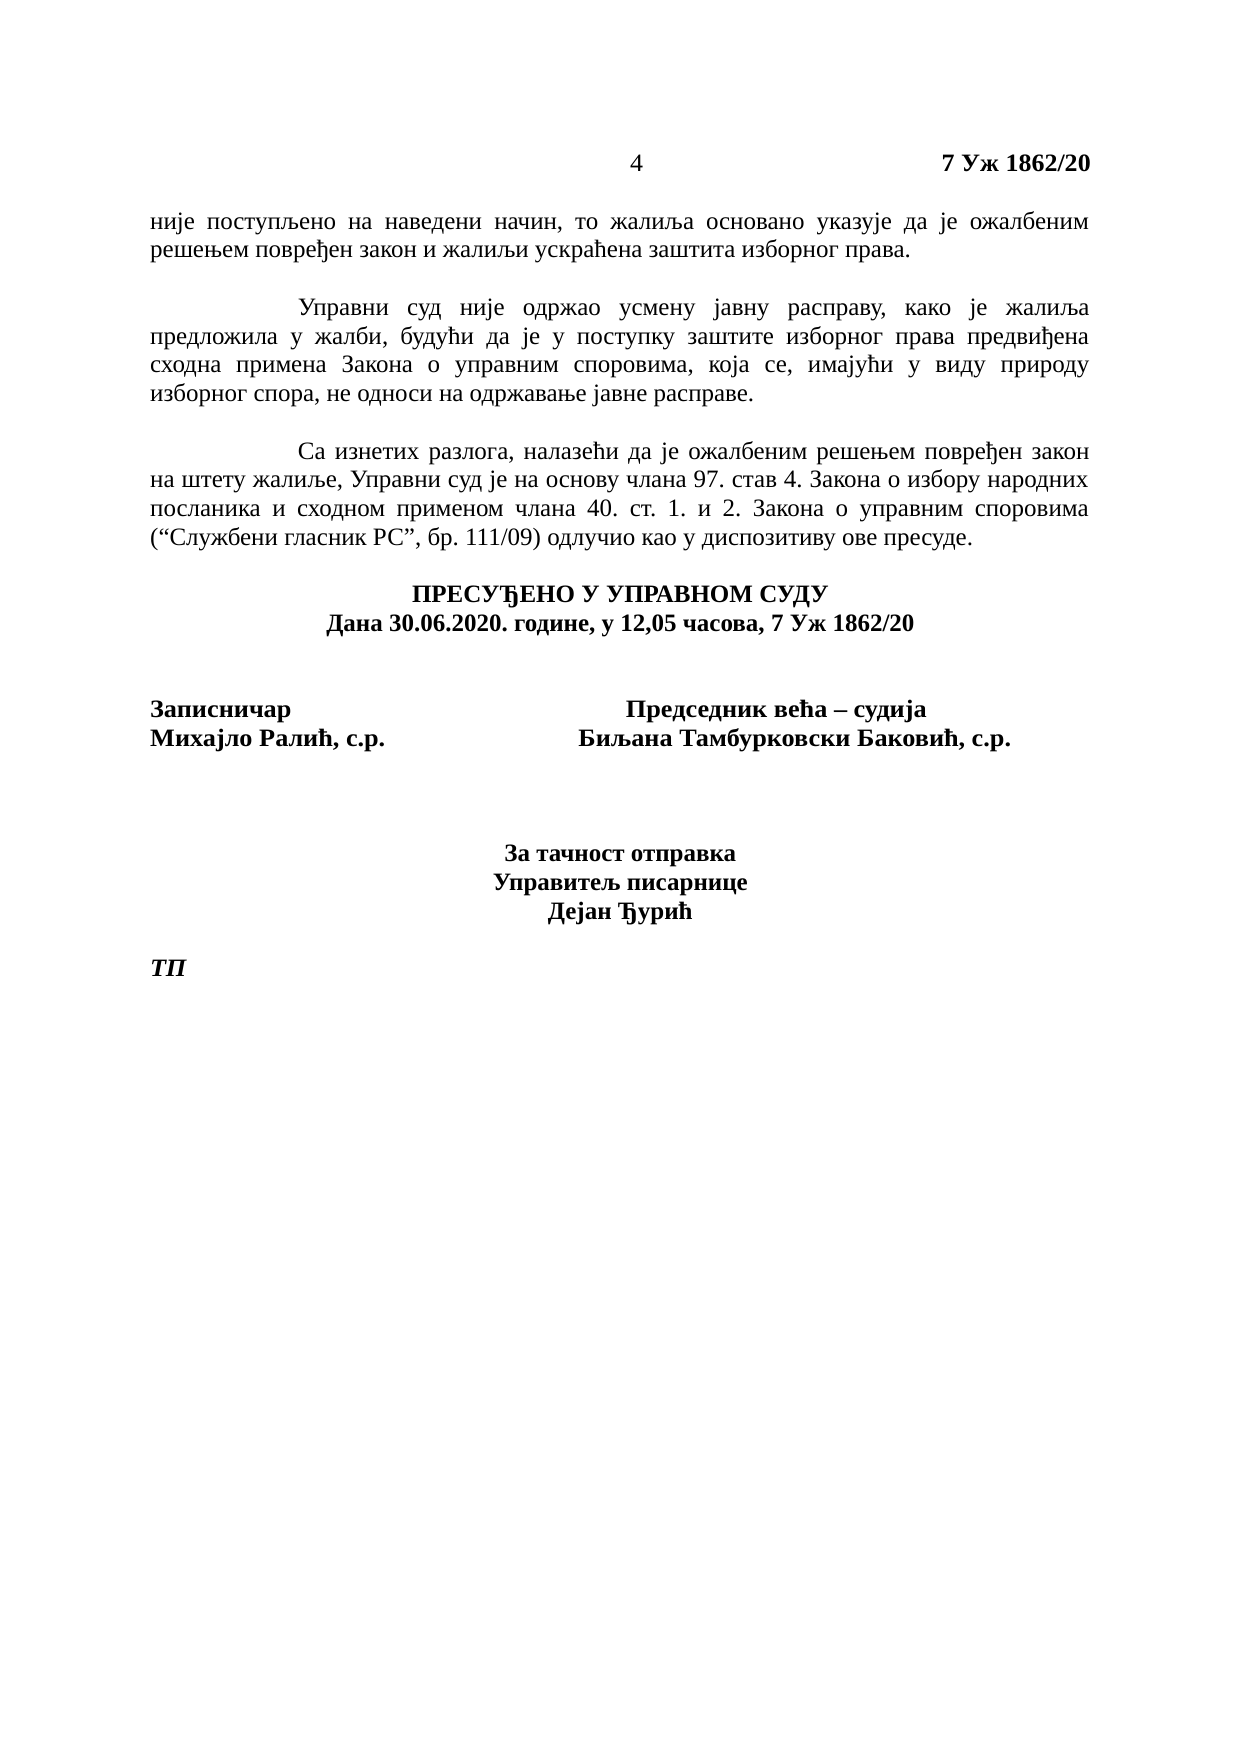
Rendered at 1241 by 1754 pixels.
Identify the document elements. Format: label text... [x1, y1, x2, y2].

text ПРЕСУЂЕНО У УПРАВНОМ СУДУ [150, 579, 1090, 608]
text За тачност отправка [150, 838, 1090, 867]
text није поступљено на наведени начин, то жалиља основано указује да је ожалбеним решењем повређен закон и жалиљи ускраћена заштита изборног права. [150, 206, 1090, 263]
text Михајло Ралић, с.р. Биљана Тамбурковски Баковић, с.р. [150, 723, 1090, 752]
text Управни суд није одржао усмену јавну расправу, како је жалиља предложила у жалби, будући да је у поступку заштите изборног права предвиђена сходна примена Закона о управним споровима, која се, имајући у виду природу изборног спора, не односи на одржавање јавне расправе. [150, 292, 1090, 407]
text Дејан Ђурић [150, 896, 1090, 924]
text Дана 30.06.2020. године, у 12,05 часова, 7 Уж 1862/20 [150, 608, 1090, 637]
text Управитељ писарнице [150, 867, 1090, 896]
text Записничар Председник већа – судија [150, 694, 1090, 723]
text Са изнетих разлога, налазећи да је ожалбеним решењем повређен закон на штету жалиље, Управни суд је на основу члана 97. став 4. Закона о избору народних посланика и сходном применом члана 40. ст. 1. и 2. Закона о управним споровима (“Службени гласник РС”, бр. 111/09) одлучио као у диспозитиву ове пресуде. [150, 436, 1090, 551]
text ТП [150, 953, 1090, 982]
